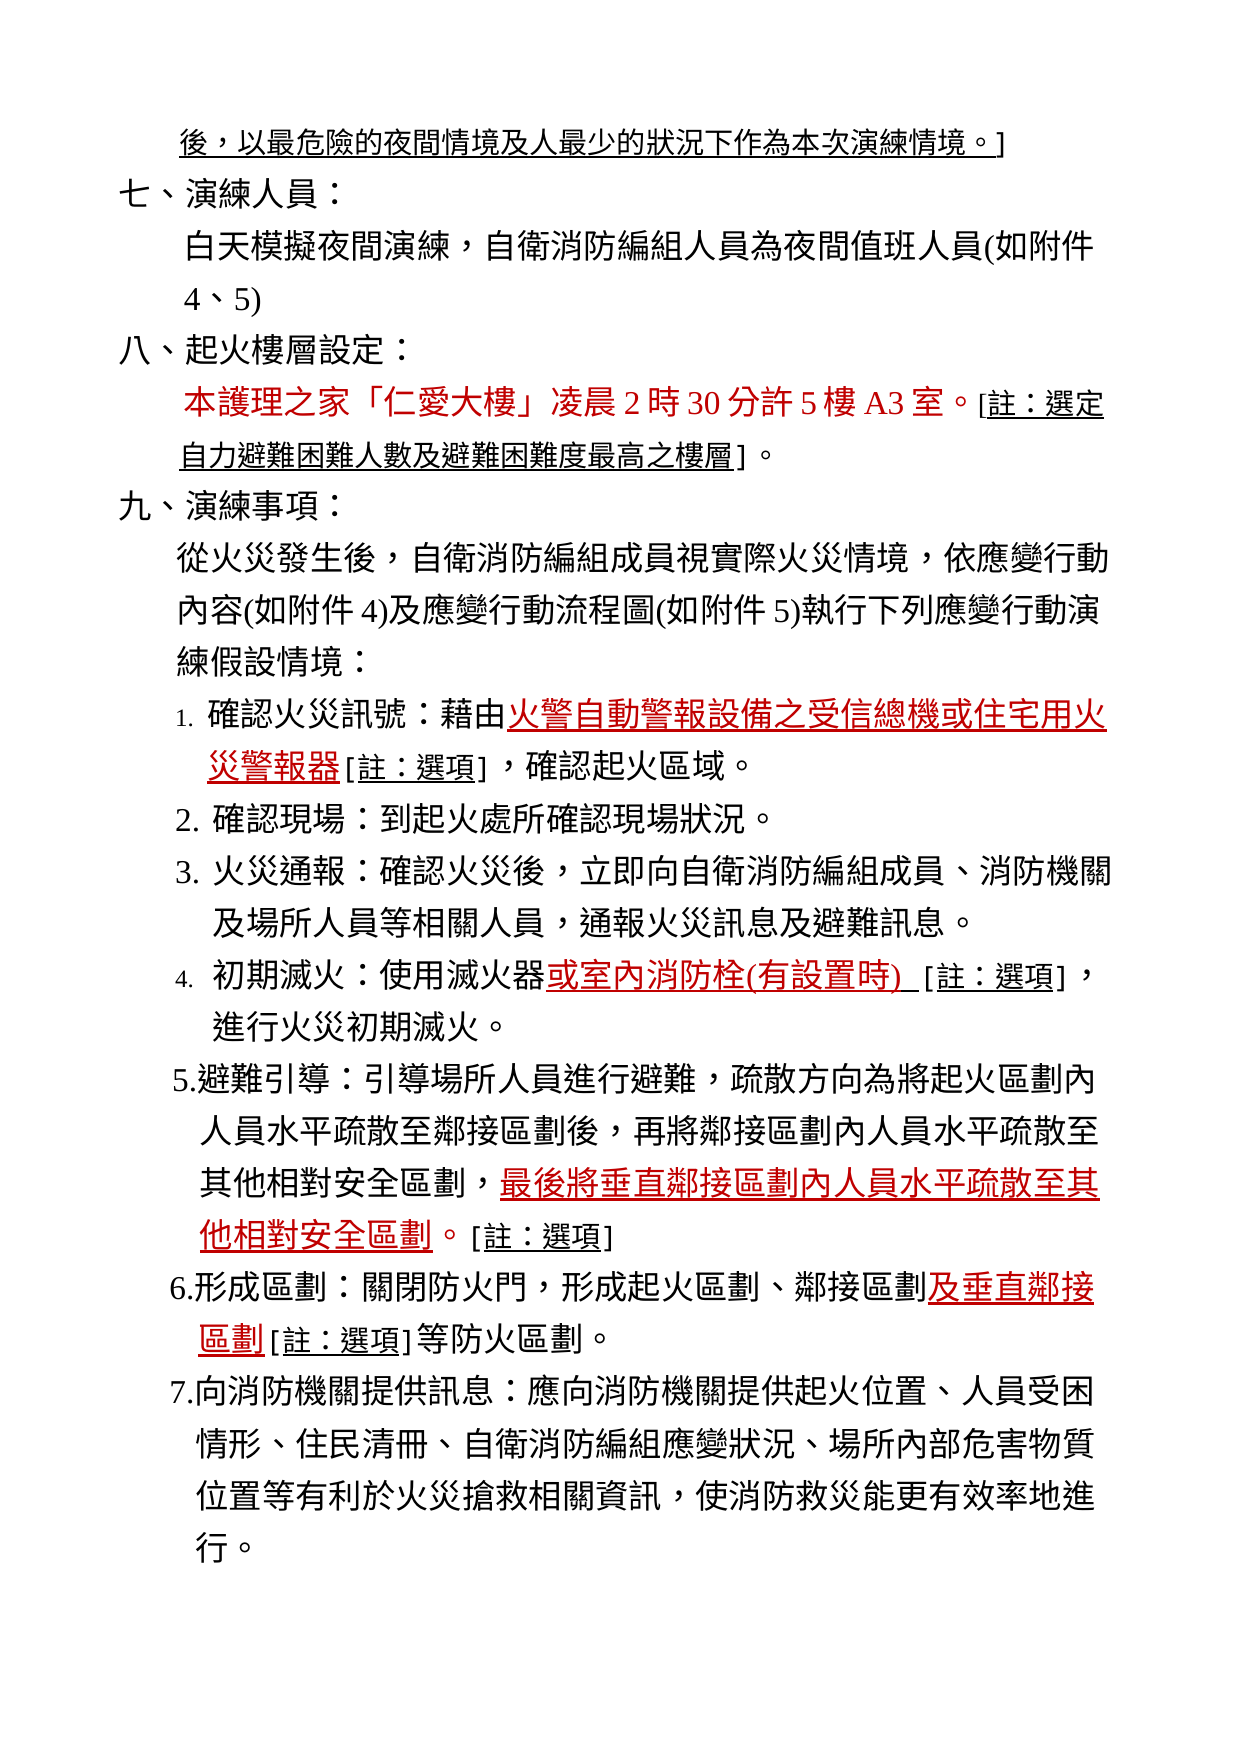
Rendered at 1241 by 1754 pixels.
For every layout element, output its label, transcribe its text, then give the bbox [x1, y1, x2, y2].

text 6.形成區劃：關閉防火門，形成起火區劃、鄰接區劃及垂直鄰接區劃[註：選項]等防火區劃。 [169, 1258, 1122, 1362]
text 本護理之家「仁愛大樓」凌晨2時30分許5樓A3室。[註：選定自力避難困難人數及避難困難度最高之樓層]。 [179, 373, 1122, 477]
list 確認現場：到起火處所確認現場狀況。 [175, 789, 1122, 841]
text 白天模擬夜間演練，自衛消防編組人員為夜間值班人員(如附件4、5) [184, 216, 1122, 321]
text 七、演練人員： [118, 164, 1122, 216]
text 5.避難引導：引導場所人員進行避難，疏散方向為將起火區劃內人員水平疏散至鄰接區劃後，再將鄰接區劃內人員水平疏散至其他相對安全區劃，最後將垂直鄰接區劃內人員水平疏散至其他相對安全區劃。[註：選項] [172, 1050, 1122, 1258]
text 從火災發生後，自衛消防編組成員視實際火災情境，依應變行動內容(如附件4)及應變行動流程圖(如附件5)執行下列應變行動演練假設情境： [176, 529, 1122, 685]
list 火災通報：確認火災後，立即向自衛消防編組成員、消防機關及場所人員等相關人員，通報火災訊息及避難訊息。 [175, 841, 1122, 946]
list 初期滅火：使用滅火器或室內消防栓(有設置時) [註：選項]，進行火災初期滅火。 [175, 946, 1122, 1050]
list 確認火災訊號：藉由火警自動警報設備之受信總機或住宅用火災警報器[註：選項]，確認起火區域。 [175, 685, 1122, 789]
text 後，以最危險的夜間情境及人最少的狀況下作為本次演練情境。] [179, 112, 1122, 164]
text 八、起火樓層設定： [118, 321, 1122, 373]
text 九、演練事項： [118, 477, 1122, 529]
text 7.向消防機關提供訊息：應向消防機關提供起火位置、人員受困情形、住民清冊、自衛消防編組應變狀況、場所內部危害物質位置等有利於火災搶救相關資訊，使消防救災能更有效率地進行。 [169, 1362, 1122, 1571]
